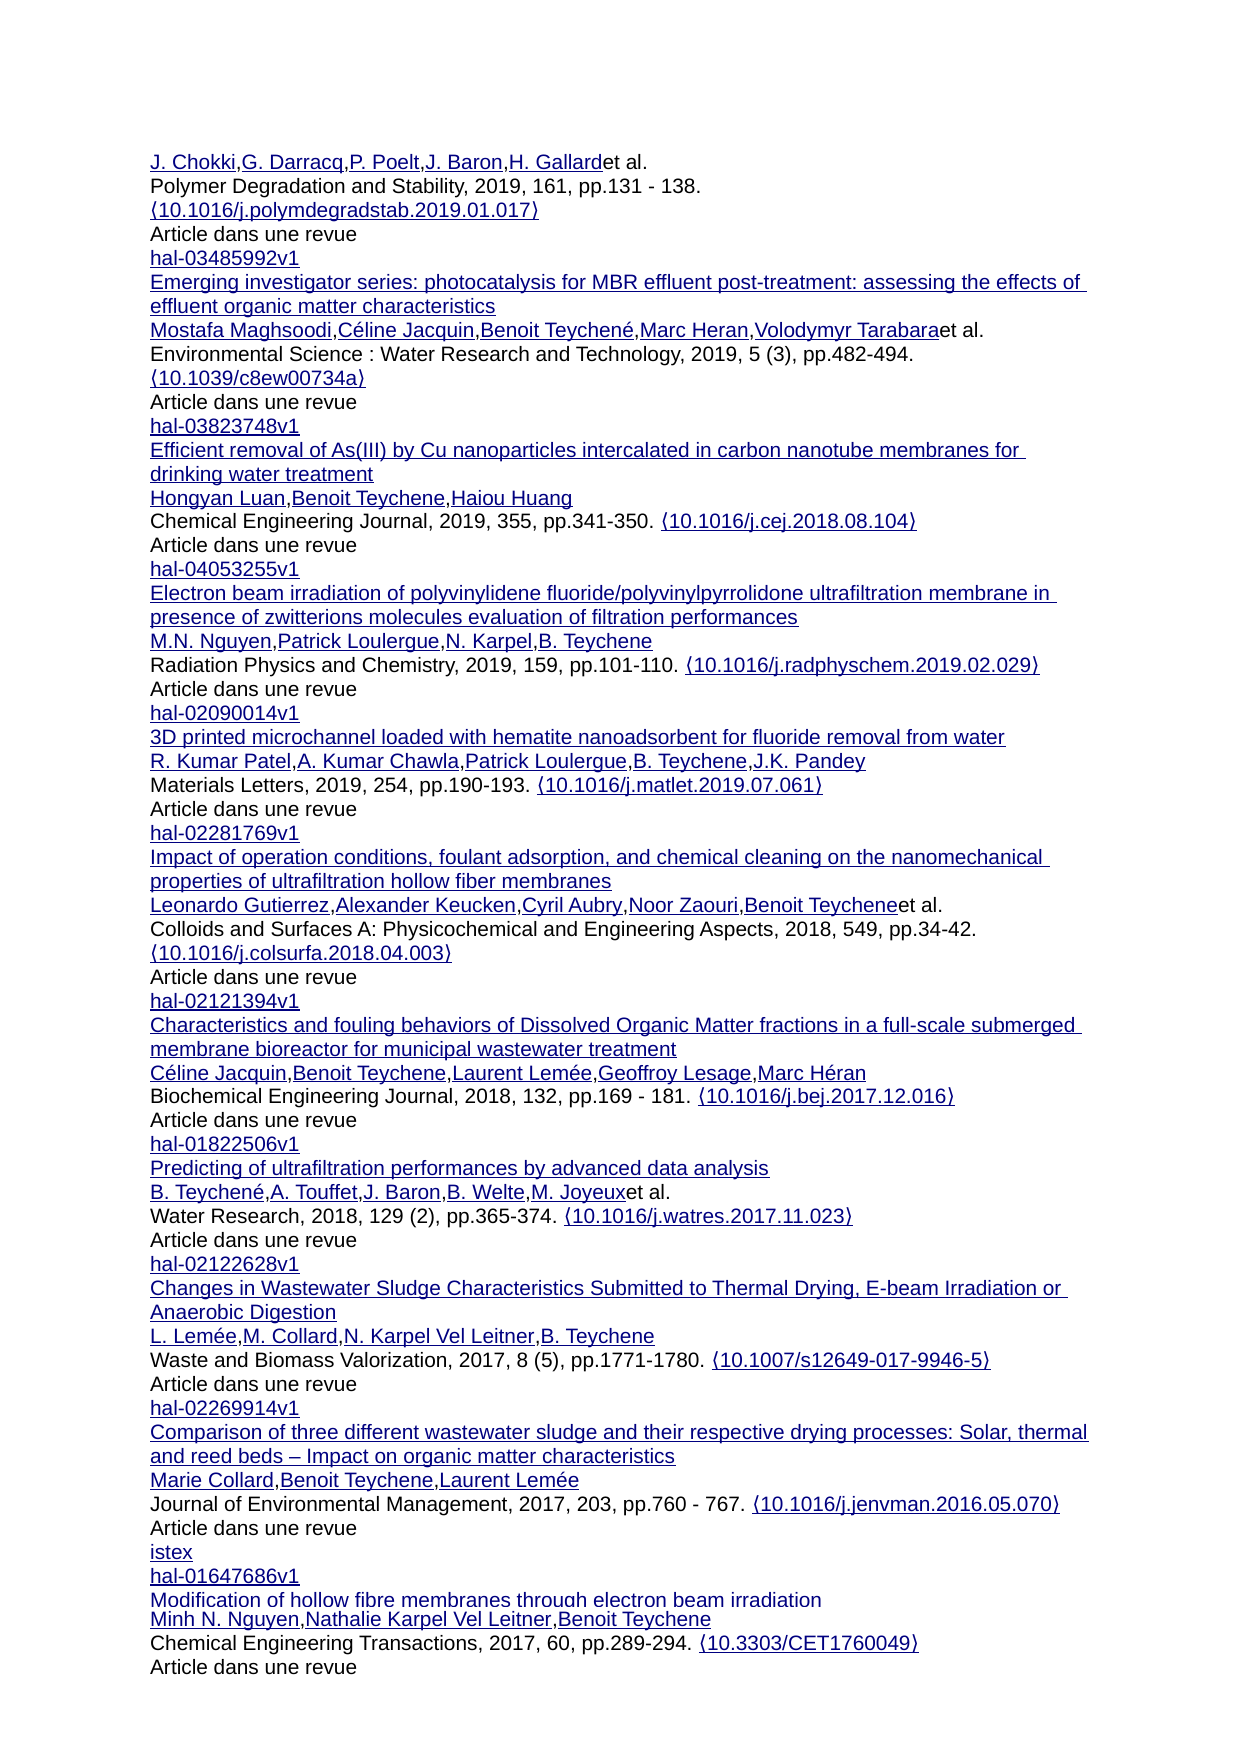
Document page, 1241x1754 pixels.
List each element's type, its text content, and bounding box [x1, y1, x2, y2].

table_cell Efficient removal of As(III) by Cu nanoparticles intercalated in carbon nanotube membranes for drinking water treatment Hongyan Luan,Benoit Teychene,Haiou Huang Chemical Engineering Journal, 2019, 355, pp.341-350. ⟨10.1016/j.cej.2018.08.104⟩ Article dans une revue hal-04053255v1 [150, 438, 1090, 581]
table_cell Characteristics and fouling behaviors of Dissolved Organic Matter fractions in a full-scale submerged membrane bioreactor for municipal wastewater treatment Céline Jacquin,Benoit Teychene,Laurent Lemée,Geoffroy Lesage,Marc Héran Biochemical Engineering Journal, 2018, 132, pp.169 - 181. ⟨10.1016/j.bej.2017.12.016⟩ Article dans une revue hal-01822506v1 [150, 1013, 1090, 1156]
table_cell Modification of hollow fibre membranes through electron beam irradiation Minh N. Nguyen,Nathalie Karpel Vel Leitner,Benoit Teychene Chemical Engineering Transactions, 2017, 60, pp.289-294. ⟨10.3303/CET1760049⟩ Article dans une revue [150, 1588, 1090, 1679]
table_cell J. Chokki,G. Darracq,P. Poelt,J. Baron,H. Gallardet al. Polymer Degradation and Stability, 2019, 161, pp.131 - 138. ⟨10.1016/j.polymdegradstab.2019.01.017⟩ Article dans une revue hal-03485992v1 [150, 150, 1090, 270]
table_cell Impact of operation conditions, foulant adsorption, and chemical cleaning on the nanomechanical properties of ultrafiltration hollow fiber membranes Leonardo Gutierrez,Alexander Keucken,Cyril Aubry,Noor Zaouri,Benoit Teycheneet al. Colloids and Surfaces A: Physicochemical and Engineering Aspects, 2018, 549, pp.34-42. ⟨10.1016/j.colsurfa.2018.04.003⟩ Article dans une revue hal-02121394v1 [150, 845, 1090, 1012]
table_cell Electron beam irradiation of polyvinylidene fluoride/polyvinylpyrrolidone ultrafiltration membrane in presence of zwitterions molecules evaluation of filtration performances M.N. Nguyen,Patrick Loulergue,N. Karpel,B. Teychene Radiation Physics and Chemistry, 2019, 159, pp.101-110. ⟨10.1016/j.radphyschem.2019.02.029⟩ Article dans une revue hal-02090014v1 [150, 581, 1090, 725]
table_cell Emerging investigator series: photocatalysis for MBR effluent post-treatment: assessing the effects of effluent organic matter characteristics Mostafa Maghsoodi,Céline Jacquin,Benoit Teychené,Marc Heran,Volodymyr Tarabaraet al. Environmental Science : Water Research and Technology, 2019, 5 (3), pp.482-494. ⟨10.1039/c8ew00734a⟩ Article dans une revue hal-03823748v1 [150, 270, 1090, 437]
table_cell 3D printed microchannel loaded with hematite nanoadsorbent for fluoride removal from water R. Kumar Patel,A. Kumar Chawla,Patrick Loulergue,B. Teychene,J.K. Pandey Materials Letters, 2019, 254, pp.190-193. ⟨10.1016/j.matlet.2019.07.061⟩ Article dans une revue hal-02281769v1 [150, 725, 1090, 845]
table_cell Predicting of ultrafiltration performances by advanced data analysis B. Teychené,A. Touffet,J. Baron,B. Welte,M. Joyeuxet al. Water Research, 2018, 129 (2), pp.365-374. ⟨10.1016/j.watres.2017.11.023⟩ Article dans une revue hal-02122628v1 [150, 1156, 1090, 1276]
table_cell Changes in Wastewater Sludge Characteristics Submitted to Thermal Drying, E-beam Irradiation or Anaerobic Digestion L. Lemée,M. Collard,N. Karpel Vel Leitner,B. Teychene Waste and Biomass Valorization, 2017, 8 (5), pp.1771-1780. ⟨10.1007/s12649-017-9946-5⟩ Article dans une revue hal-02269914v1 [150, 1276, 1090, 1420]
table_cell Comparison of three different wastewater sludge and their respective drying processes: Solar, thermal and reed beds – Impact on organic matter characteristics Marie Collard,Benoit Teychene,Laurent Lemée Journal of Environmental Management, 2017, 203, pp.760 - 767. ⟨10.1016/j.jenvman.2016.05.070⟩ Article dans une revue istex hal-01647686v1 [150, 1420, 1090, 1587]
